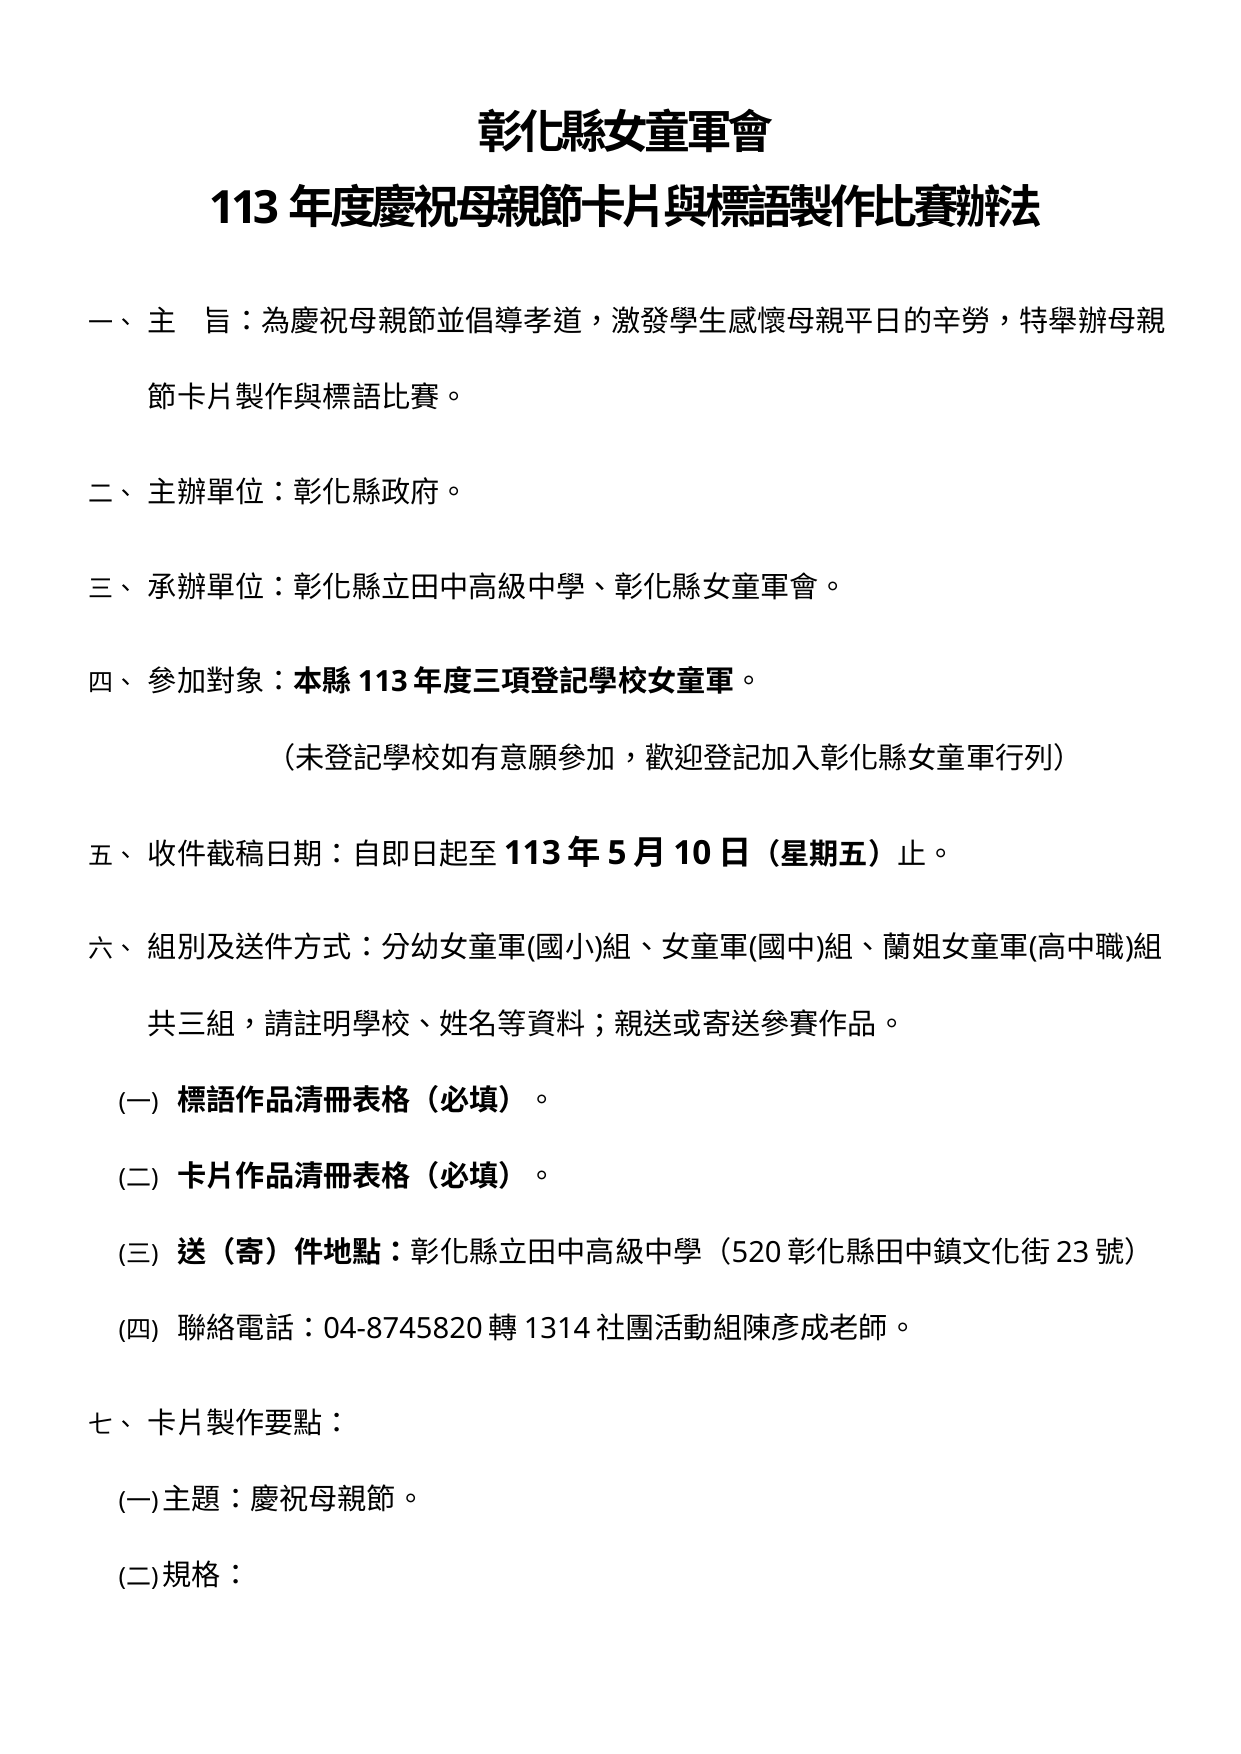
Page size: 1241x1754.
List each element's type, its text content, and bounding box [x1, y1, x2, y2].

list 主辦單位：彰化縣政府。 [89, 451, 1167, 527]
text （未登記學校如有意願參加，歡迎登記加入彰化縣女童軍行列） [148, 717, 1167, 793]
list 收件截稿日期：自即日起至113年5月10日（星期五）止。 [89, 812, 1167, 888]
list 組別及送件方式：分幼女童軍(國小)組、女童軍(國中)組、蘭姐女童軍(高中職)組共三組，請註明學校、姓名等資料；親送或寄送參賽作品。 [89, 907, 1167, 1059]
list 卡片製作要點： [89, 1382, 1167, 1458]
list 卡片作品清冊表格（必填）。 [118, 1135, 1167, 1211]
text 113年度慶祝母親節卡片與標語製作比賽辦法 [89, 166, 1167, 242]
list 主 旨：為慶祝母親節並倡導孝道，激發學生感懷母親平日的辛勞，特舉辦母親節卡片製作與標語比賽。 [89, 280, 1167, 432]
list 標語作品清冊表格（必填）。 [118, 1059, 1167, 1135]
list 聯絡電話：04-8745820轉1314社團活動組陳彥成老師。 [118, 1287, 1167, 1363]
list 規格： [118, 1534, 1167, 1611]
text 彰化縣女童軍會 [89, 90, 1167, 166]
list 送（寄）件地點：彰化縣立田中高級中學（520彰化縣田中鎮文化街23號） [118, 1211, 1167, 1287]
list 參加對象：本縣113年度三項登記學校女童軍。 [89, 641, 1167, 717]
list 主題：慶祝母親節。 [118, 1458, 1167, 1534]
list 承辦單位：彰化縣立田中高級中學、彰化縣女童軍會。 [89, 546, 1167, 622]
